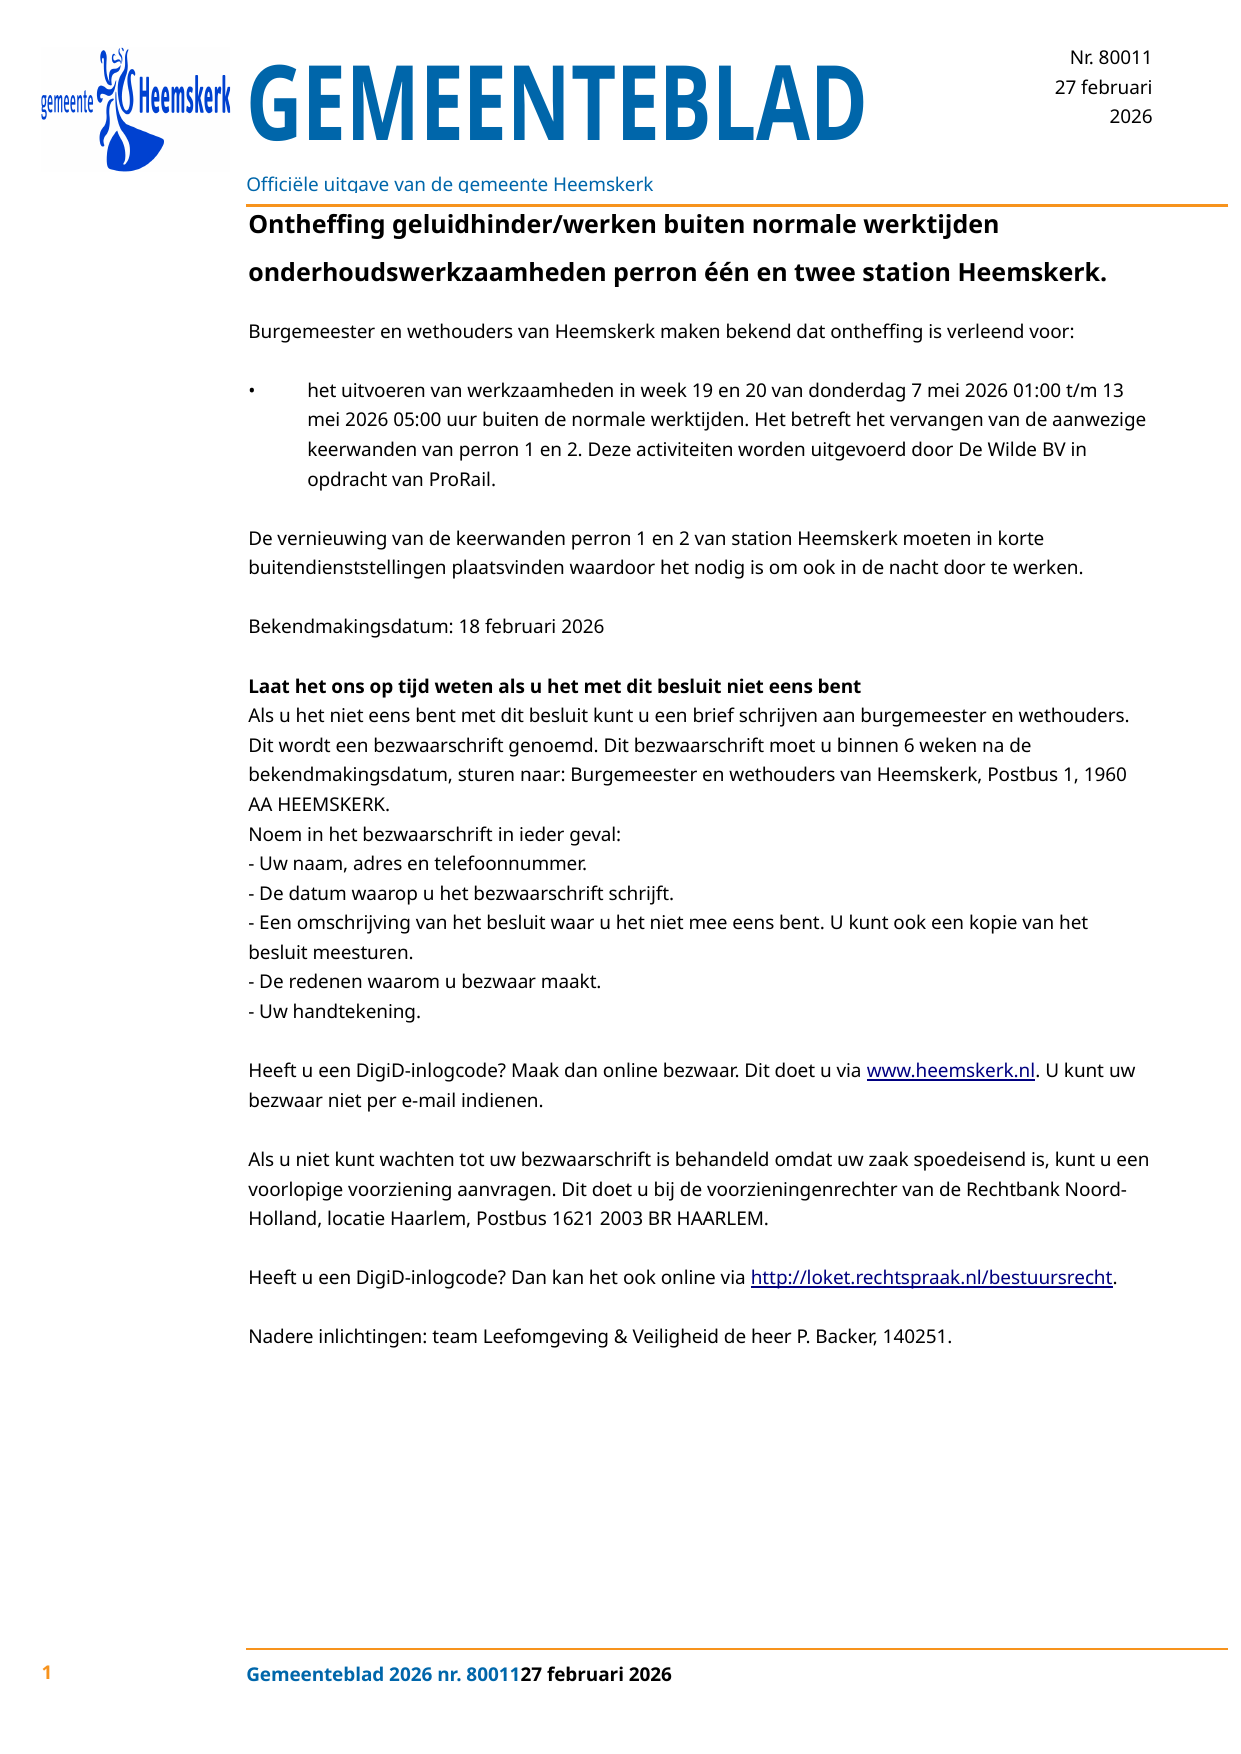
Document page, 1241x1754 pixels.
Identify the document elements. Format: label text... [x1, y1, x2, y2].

text - Uw handtekening. [248, 998, 1152, 1024]
picture [41, 47, 231, 172]
text Bekendmakingsdatum: 18 februari 2026 [248, 614, 1152, 639]
text Nadere inlichtingen: team Leefomgeving & Veiligheid de heer P. Backer, 140251. [248, 1324, 1152, 1349]
text Heeft u een DigiD-inlogcode? Dan kan het ook online via http://loket.rechtspraak.nl/bestuursrecht. [248, 1264, 1152, 1290]
text - Uw naam, adres en telefoonnummer. [248, 850, 1152, 876]
list het uitvoeren van werkzaamheden in week 19 en 20 van donderdag 7 mei 2026 01:00 t/m 13 mei 2026 05:00 uur buiten de normale werktijden. Het betreft het vervangen van de aanwezige keerwanden van perron 1 en 2. Deze activiteiten worden uitgevoerd door De Wilde BV in opdracht van ProRail. [248, 377, 1152, 492]
text Ontheffing geluidhinder/werken buiten normale werktijden onderhoudswerkzaamheden perron één en twee station Heemskerk. [248, 207, 1152, 288]
text - Een omschrijving van het besluit waar u het niet mee eens bent. U kunt ook een kopie van het besluit meesturen. [248, 909, 1152, 965]
text Heeft u een DigiD-inlogcode? Maak dan online bezwaar. Dit doet u via www.heemskerk.nl. U kunt uw bezwaar niet per e-mail indienen. [248, 1057, 1152, 1113]
text - De redenen waarom u bezwaar maakt. [248, 969, 1152, 994]
text Als u het niet eens bent met dit besluit kunt u een brief schrijven aan burgemeester en wethouders. Dit wordt een bezwaarschrift genoemd. Dit bezwaarschrift moet u binnen 6 weken na de bekendmakingsdatum, sturen naar: Burgemeester en wethouders van Heemskerk, Postbus 1, 1960 AA HEEMSKERK. [248, 702, 1152, 817]
text - De datum waarop u het bezwaarschrift schrijft. [248, 880, 1152, 906]
text Als u niet kunt wachten tot uw bezwaarschrift is behandeld omdat uw zaak spoedeisend is, kunt u een voorlopige voorziening aanvragen. Dit doet u bij de voorzieningenrechter van de Rechtbank Noord-Holland, locatie Haarlem, Postbus 1621 2003 BR HAARLEM. [248, 1146, 1152, 1231]
text Burgemeester en wethouders van Heemskerk maken bekend dat ontheffing is verleend voor: [248, 318, 1152, 344]
text De vernieuwing van de keerwanden perron 1 en 2 van station Heemskerk moeten in korte buitendienststellingen plaatsvinden waardoor het nodig is om ook in de nacht door te werken. [248, 525, 1152, 580]
text Noem in het bezwaarschrift in ieder geval: [248, 821, 1152, 847]
text Laat het ons op tijd weten als u het met dit besluit niet eens bent [248, 673, 1152, 699]
